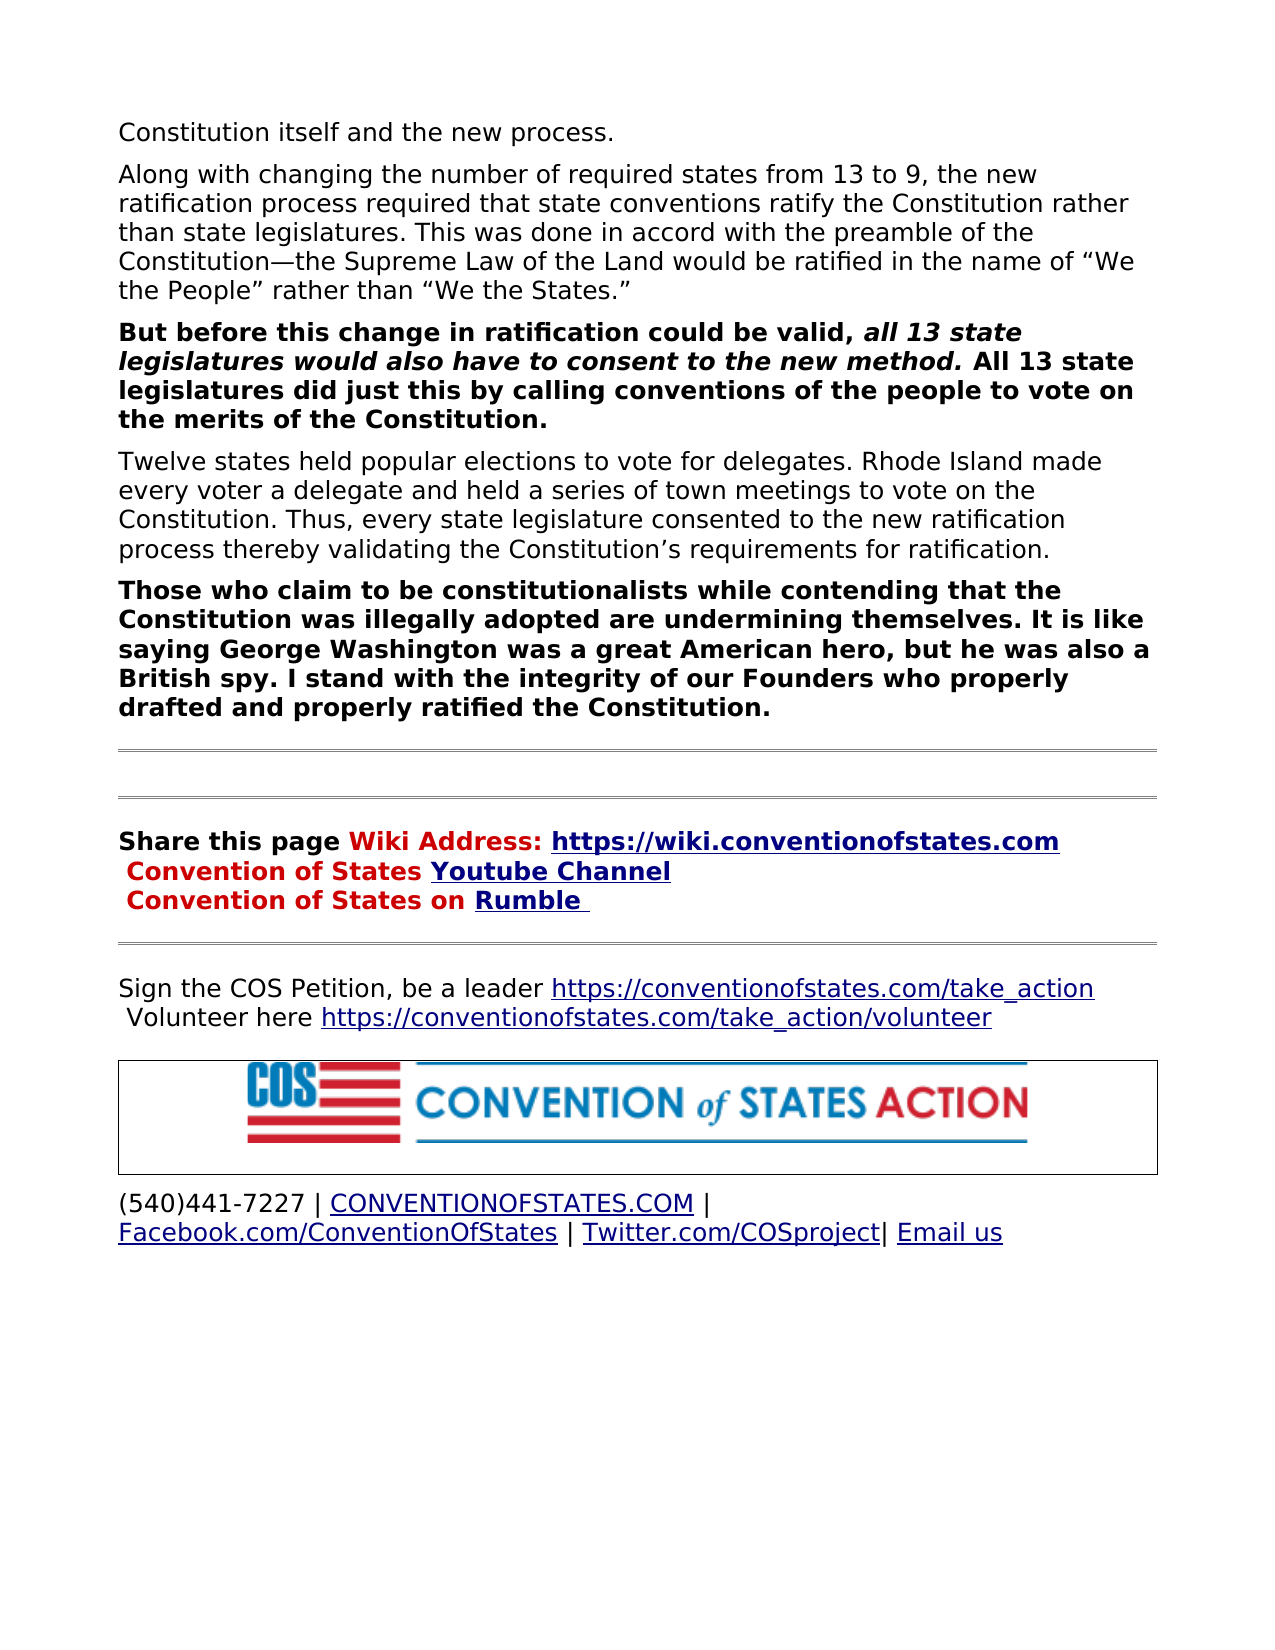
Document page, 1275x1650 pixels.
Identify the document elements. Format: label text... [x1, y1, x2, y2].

text But before this change in ratification could be valid, all 13 state legislatures would also have to consent to the new method. All 13 state legislatures did just this by calling conventions of the people to vote on the merits of the Constitution. [118, 318, 1157, 435]
text Along with changing the number of required states from 13 to 9, the new ratification process required that state conventions ratify the Constitution rather than state legislatures. This was done in accord with the preamble of the Constitution—the Supreme Law of the Land would be ratified in the name of “We the People” rather than “We the States.” [118, 160, 1157, 306]
text Twelve states held popular elections to vote for delegates. Rhode Island made every voter a delegate and held a series of town meetings to vote on the Constitution. Thus, every state legislature consented to the new ratification process thereby validating the Constitution’s requirements for ratification. [118, 447, 1157, 564]
text Those who claim to be constitutionalists while contending that the Constitution was illegally adopted are undermining themselves. It is like saying George Washington was a great American hero, but he was also a British spy. I stand with the integrity of our Founders who properly drafted and properly ratified the Constitution. [118, 576, 1157, 722]
text (540)441-7227 | CONVENTIONOFSTATES.COM | Facebook.com/ConventionOfStates | Twitter.com/COSproject| Email us [118, 1189, 1157, 1247]
table_header [119, 1061, 1157, 1174]
picture [247, 1062, 1028, 1143]
text Share this page Wiki Address: https://wiki.conventionofstates.com Convention of States Youtube Channel Convention of States on Rumble [118, 827, 1157, 915]
text Constitution itself and the new process. [118, 118, 1157, 147]
text Sign the COS Petition, be a leader https://conventionofstates.com/take_action Volunteer here https://conventionofstates.com/take_action/volunteer [118, 974, 1157, 1032]
